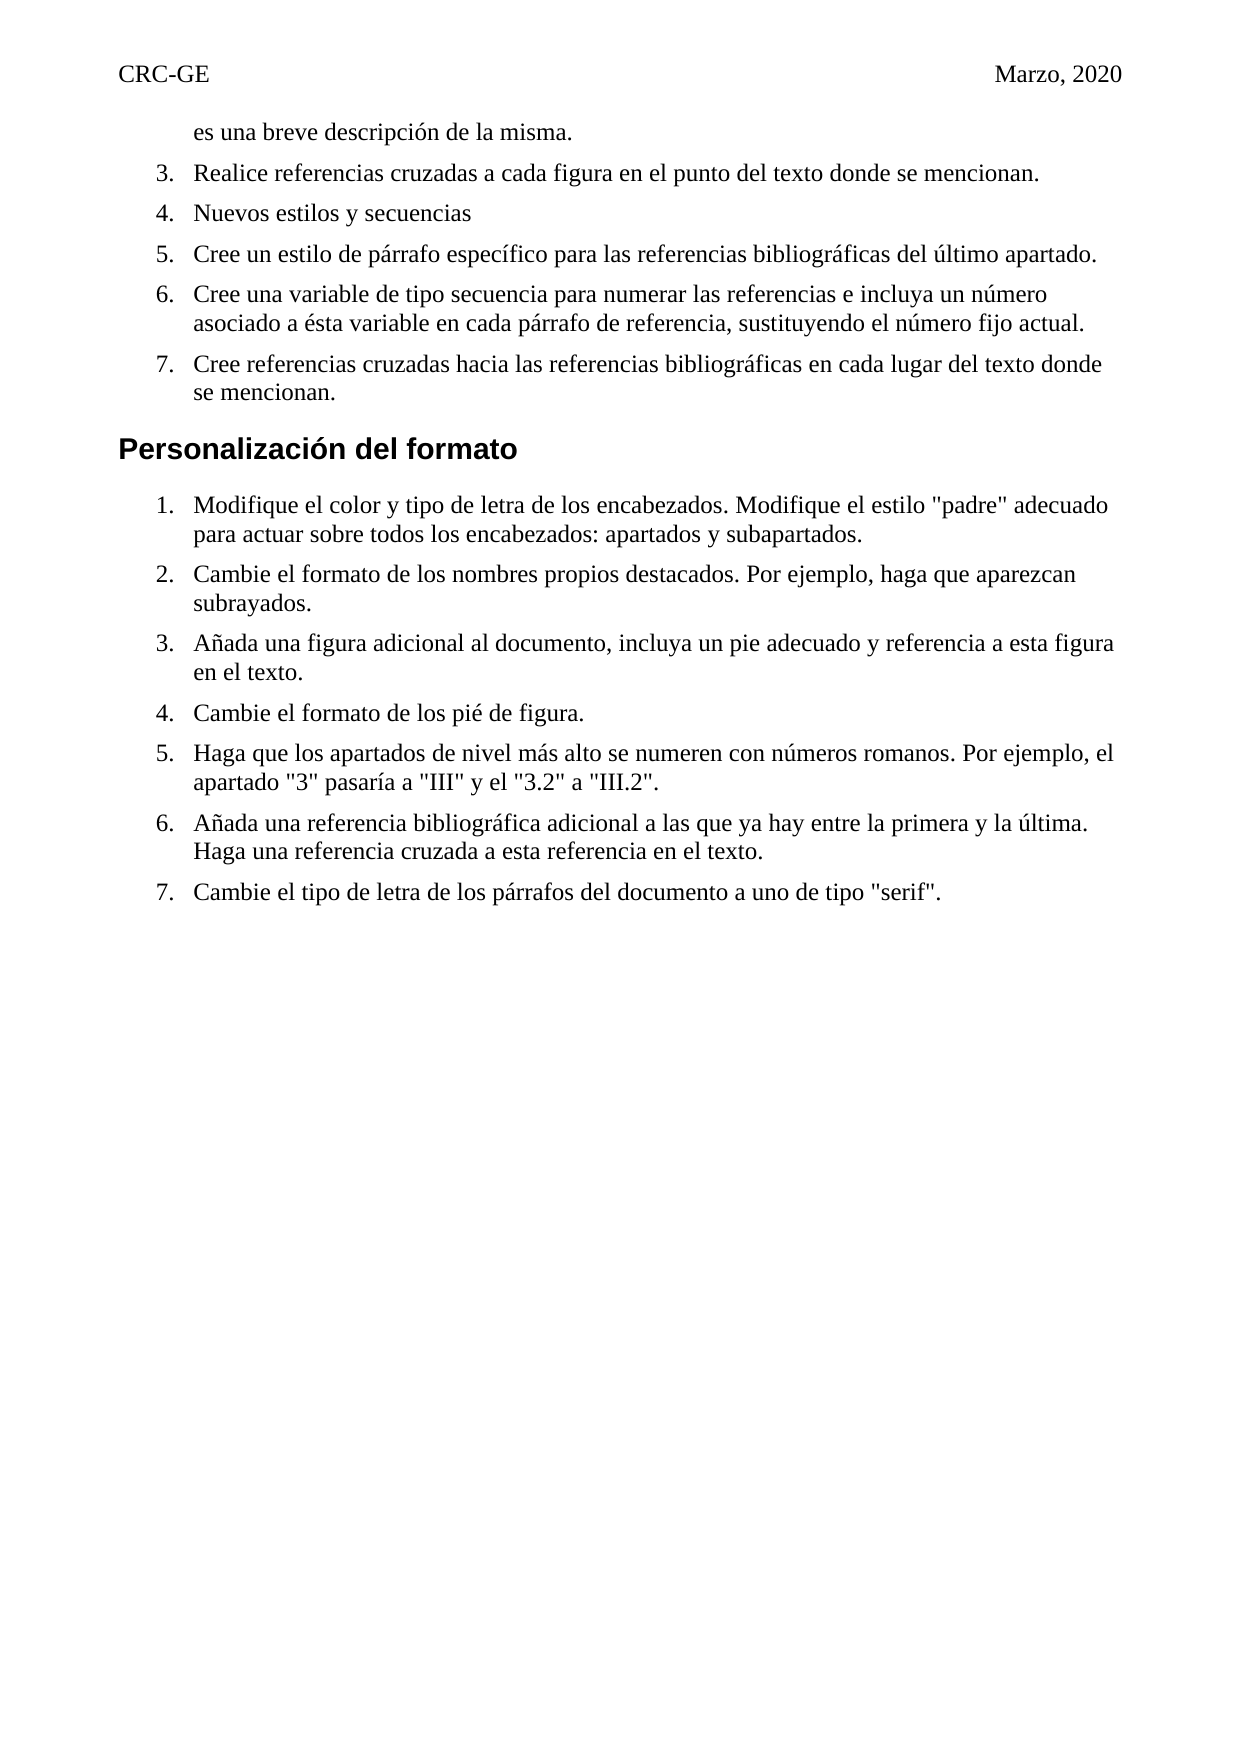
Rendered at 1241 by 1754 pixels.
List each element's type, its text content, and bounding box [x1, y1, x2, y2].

subtitle Personalización del formato [118, 431, 1122, 466]
list Cree referencias cruzadas hacia las referencias bibliográficas en cada lugar del texto donde se mencionan. [156, 349, 1122, 406]
list Cambie el formato de los nombres propios destacados. Por ejemplo, haga que aparezcan subrayados. [156, 559, 1122, 617]
list Nuevos estilos y secuencias [156, 198, 1122, 227]
list Haga que los apartados de nivel más alto se numeren con números romanos. Por ejemplo, el apartado "3" pasaría a "III" y el "3.2" a "III.2". [156, 738, 1122, 796]
list Realice referencias cruzadas a cada figura en el punto del texto donde se mencionan. [156, 158, 1122, 187]
list Cree una variable de tipo secuencia para numerar las referencias e incluya un número asociado a ésta variable en cada párrafo de referencia, sustituyendo el número fijo actual. [156, 279, 1122, 337]
list Añada una referencia bibliográfica adicional a las que ya hay entre la primera y la última. Haga una referencia cruzada a esta referencia en el texto. [156, 808, 1122, 865]
list Cree un estilo de párrafo específico para las referencias bibliográficas del último apartado. [156, 239, 1122, 268]
list Añada una figura adicional al documento, incluya un pie adecuado y referencia a esta figura en el texto. [156, 628, 1122, 686]
list es una breve descripción de la misma. [156, 117, 1122, 146]
list Cambie el formato de los pié de figura. [156, 698, 1122, 727]
list Cambie el tipo de letra de los párrafos del documento a uno de tipo "serif". [156, 877, 1122, 906]
list Modifique el color y tipo de letra de los encabezados. Modifique el estilo "padre" adecuado para actuar sobre todos los encabezados: apartados y subapartados. [156, 490, 1122, 547]
